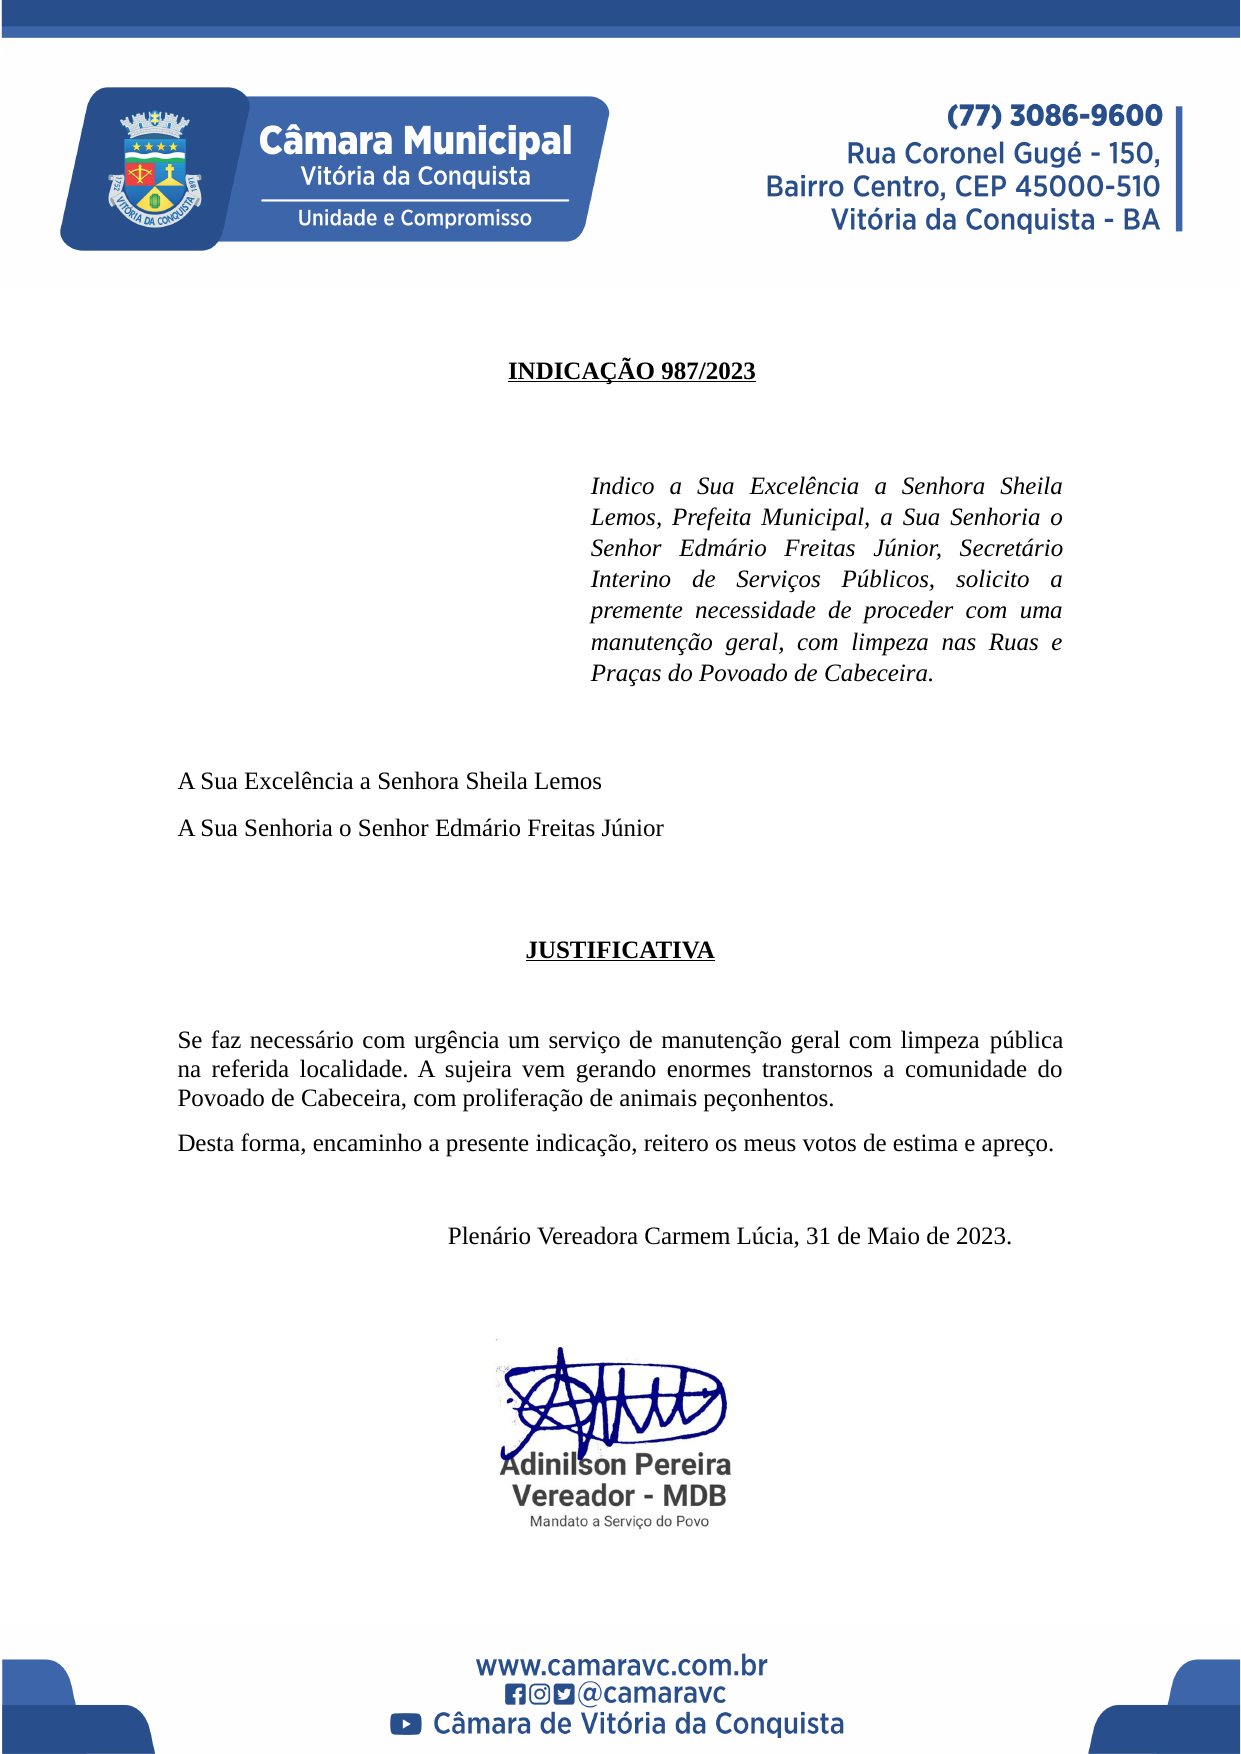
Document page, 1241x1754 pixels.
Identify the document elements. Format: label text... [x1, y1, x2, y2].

picture [2, 1624, 1241, 1754]
picture [1, 0, 1240, 288]
text INDICAÇÃO 987/2023 [508, 356, 1063, 384]
text A Sua Excelência a Senhora Sheila Lemos [177, 766, 1063, 794]
text JUSTIFICATIVA [177, 935, 1063, 963]
text Plenário Vereadora Carmem Lúcia, 31 de Maio de 2023. [177, 1221, 1063, 1249]
picture [309, 1339, 912, 1537]
text Se faz necessário com urgência um serviço de manutenção geral com limpeza pública na referida localidade. A sujeira vem gerando enormes transtornos a comunidade do Povoado de Cabeceira, com proliferação de animais peçonhentos. [177, 1026, 1063, 1112]
text Indico a Sua Excelência a Senhora Sheila Lemos, Prefeita Municipal, a Sua Senhoria o Senhor Edmário Freitas Júnior, Secretário Interino de Serviços Públicos, solicito a premente necessidade de proceder com uma manutenção geral, com limpeza nas Ruas e Praças do Povoado de Cabeceira. [591, 471, 1063, 686]
text Desta forma, encaminho a presente indicação, reitero os meus votos de estima e apreço. [177, 1128, 1063, 1157]
text A Sua Senhoria o Senhor Edmário Freitas Júnior [177, 813, 1063, 842]
